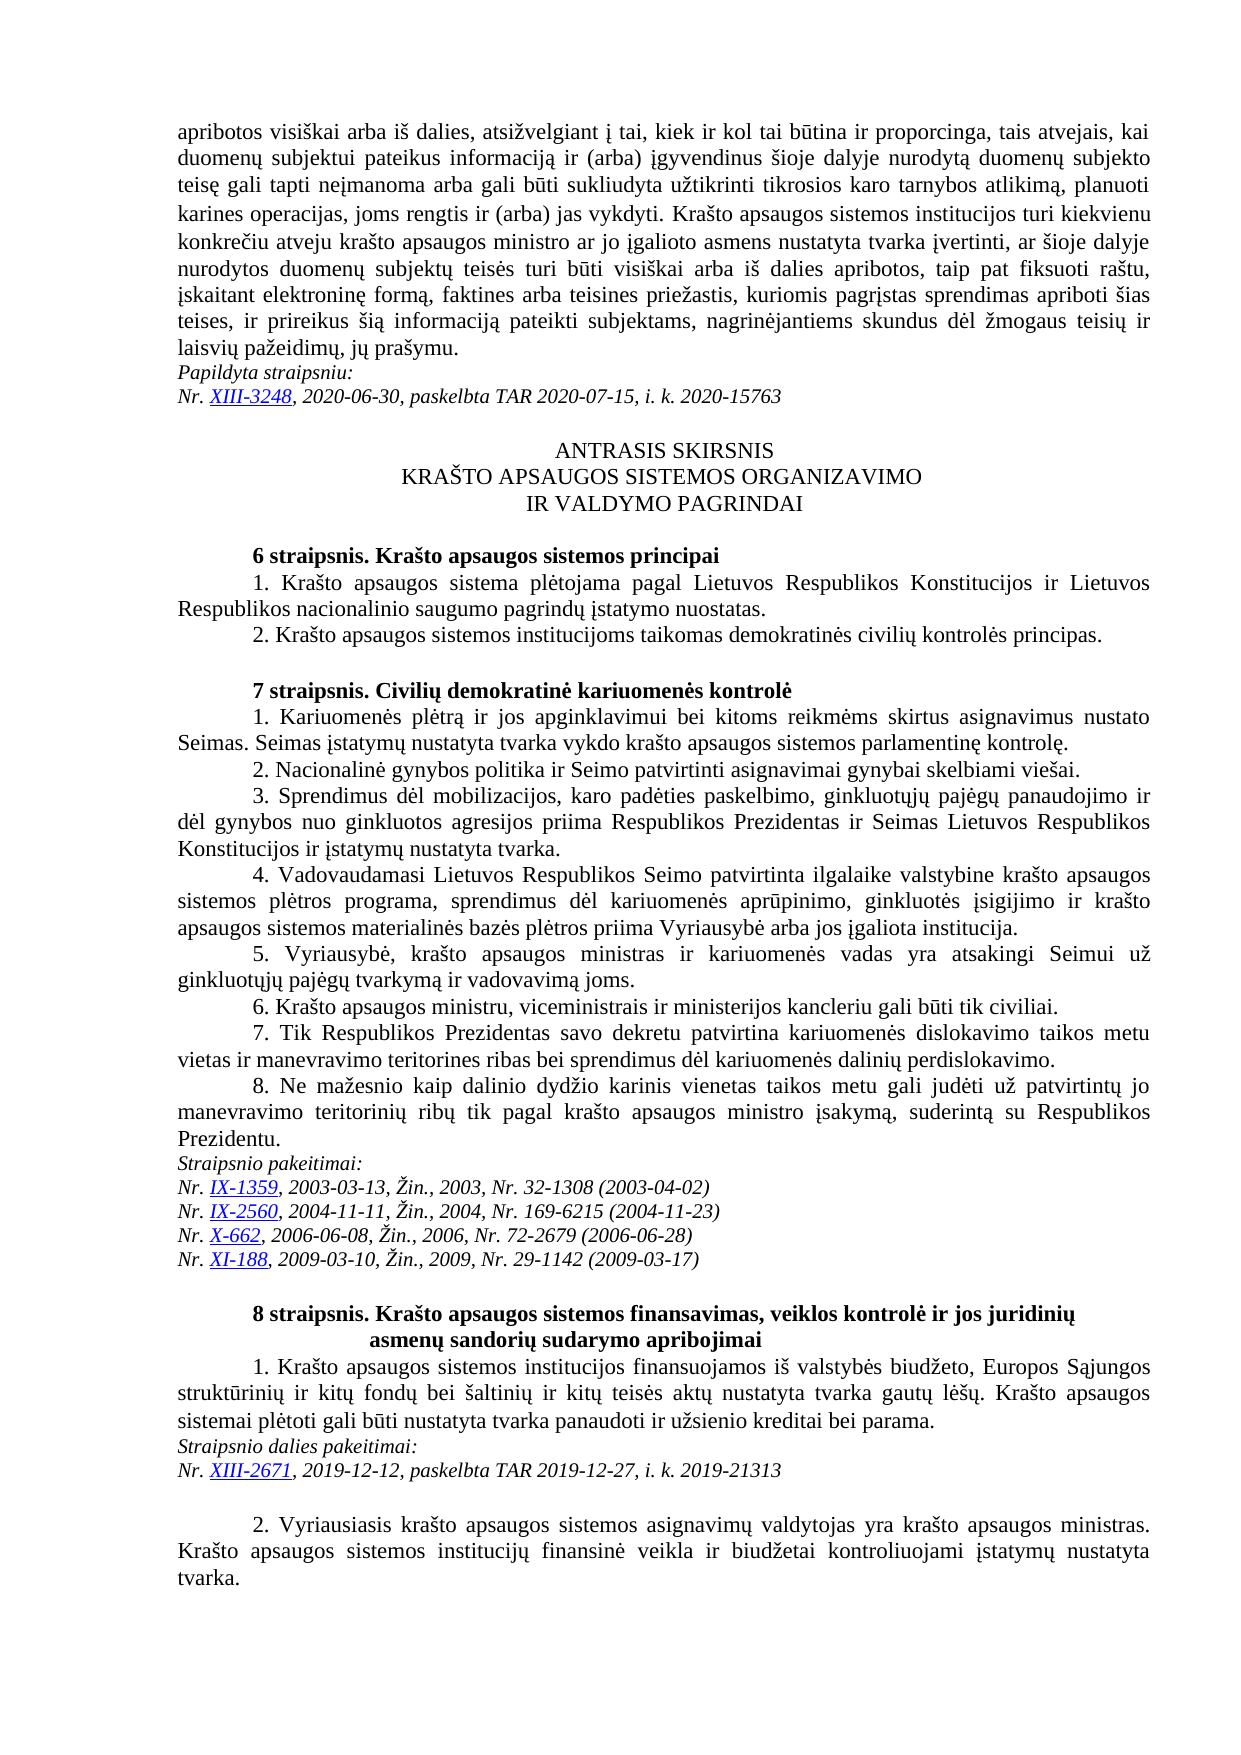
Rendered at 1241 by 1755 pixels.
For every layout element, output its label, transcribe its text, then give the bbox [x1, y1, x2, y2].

text apribotos visiškai arba iš dalies, atsižvelgiant į tai, kiek ir kol tai būtina ir proporcinga, tais atvejais, kai duomenų subjektui pateikus informaciją ir (arba) įgyvendinus šioje dalyje nurodytą duomenų subjekto teisę gali tapti neįmanoma arba gali būti sukliudyta užtikrinti tikrosios karo tarnybos atlikimą, planuoti karines operacijas, joms rengtis ir (arba) jas vykdyti. Krašto apsaugos sistemos institucijos turi kiekvienu konkrečiu atveju krašto apsaugos ministro ar jo įgalioto asmens nustatyta tvarka įvertinti, ar šioje dalyje nurodytos duomenų subjektų teisės turi būti visiškai arba iš dalies apribotos, taip pat fiksuoti raštu, įskaitant elektroninę formą, faktines arba teisines priežastis, kuriomis pagrįstas sprendimas apriboti šias teises, ir prireikus šią informaciją pateikti subjektams, nagrinėjantiems skundus dėl žmogaus teisių ir laisvių pažeidimų, jų prašymu. [177, 118, 1152, 360]
text 7 straipsnis. Civilių demokratinė kariuomenės kontrolė [177, 677, 1152, 703]
text 5. Vyriausybė, krašto apsaugos ministras ir kariuomenės vadas yra atsakingi Seimui už ginkluotųjų pajėgų tvarkymą ir vadovavimą joms. [177, 940, 1152, 993]
text Nr. XIII-3248, 2020-06-30, paskelbta TAR 2020-07-15, i. k. 2020-15763 [177, 384, 1152, 408]
text 2. Nacionalinė gynybos politika ir Seimo patvirtinti asignavimai gynybai skelbiami viešai. [177, 756, 1152, 782]
text 4. Vadovaudamasi Lietuvos Respublikos Seimo patvirtinta ilgalaike valstybine krašto apsaugos sistemos plėtros programa, sprendimus dėl kariuomenės aprūpinimo, ginkluotės įsigijimo ir krašto apsaugos sistemos materialinės bazės plėtros priima Vyriausybė arba jos įgaliota institucija. [177, 861, 1152, 940]
text 1. Krašto apsaugos sistemos institucijos finansuojamos iš valstybės biudžeto, Europos Sąjungos struktūrinių ir kitų fondų bei šaltinių ir kitų teisės aktų nustatyta tvarka gautų lėšų. Krašto apsaugos sistemai plėtoti gali būti nustatyta tvarka panaudoti ir užsienio kreditai bei parama. [177, 1353, 1152, 1434]
text Nr. IX-2560, 2004-11-11, Žin., 2004, Nr. 169-6215 (2004-11-23) [177, 1199, 1152, 1223]
text asmenų sandorių sudarymo apribojimai [369, 1326, 1152, 1353]
text 6 straipsnis. Krašto apsaugos sistemos principai [177, 542, 1152, 569]
text Papildyta straipsniu: [177, 360, 1152, 384]
text IR VALDYMO PAGRINDAI [177, 490, 1152, 516]
text 8 straipsnis. Krašto apsaugos sistemos finansavimas, veiklos kontrolė ir jos juridinių [252, 1300, 1152, 1326]
text 8. Ne mažesnio kaip dalinio dydžio karinis vienetas taikos metu gali judėti už patvirtintų jo manevravimo teritorinių ribų tik pagal krašto apsaugos ministro įsakymą, suderintą su Respublikos Prezidentu. [177, 1072, 1152, 1151]
text Nr. X-662, 2006-06-08, Žin., 2006, Nr. 72-2679 (2006-06-28) [177, 1223, 1152, 1247]
text 1. Kariuomenės plėtrą ir jos apginklavimui bei kitoms reikmėms skirtus asignavimus nustato Seimas. Seimas įstatymų nustatyta tvarka vykdo krašto apsaugos sistemos parlamentinę kontrolę. [177, 703, 1152, 756]
text 7. Tik Respublikos Prezidentas savo dekretu patvirtina kariuomenės dislokavimo taikos metu vietas ir manevravimo teritorines ribas bei sprendimus dėl kariuomenės dalinių perdislokavimo. [177, 1019, 1152, 1072]
text 1. Krašto apsaugos sistema plėtojama pagal Lietuvos Respublikos Konstitucijos ir Lietuvos Respublikos nacionalinio saugumo pagrindų įstatymo nuostatas. [177, 569, 1152, 622]
text 3. Sprendimus dėl mobilizacijos, karo padėties paskelbimo, ginkluotųjų pajėgų panaudojimo ir dėl gynybos nuo ginkluotos agresijos priima Respublikos Prezidentas ir Seimas Lietuvos Respublikos Konstitucijos ir įstatymų nustatyta tvarka. [177, 782, 1152, 861]
text 6. Krašto apsaugos ministru, viceministrais ir ministerijos kancleriu gali būti tik civiliai. [177, 993, 1152, 1019]
text Nr. IX-1359, 2003-03-13, Žin., 2003, Nr. 32-1308 (2003-04-02) [177, 1175, 1152, 1199]
text Straipsnio dalies pakeitimai: [177, 1434, 1152, 1458]
text 2. Krašto apsaugos sistemos institucijoms taikomas demokratinės civilių kontrolės principas. [177, 622, 1152, 648]
text 2. Vyriausiasis krašto apsaugos sistemos asignavimų valdytojas yra krašto apsaugos ministras. Krašto apsaugos sistemos institucijų finansinė veikla ir biudžetai kontroliuojami įstatymų nustatyta tvarka. [177, 1511, 1152, 1590]
text Nr. XI-188, 2009-03-10, Žin., 2009, Nr. 29-1142 (2009-03-17) [177, 1247, 1152, 1271]
text Straipsnio pakeitimai: [177, 1151, 1152, 1175]
text KRAŠTO APSAUGOS SISTEMOS ORGANIZAVIMO [177, 463, 1152, 490]
text Nr. XIII-2671, 2019-12-12, paskelbta TAR 2019-12-27, i. k. 2019-21313 [177, 1458, 1152, 1482]
text ANTRASIS SKIRSNIS [177, 437, 1152, 463]
